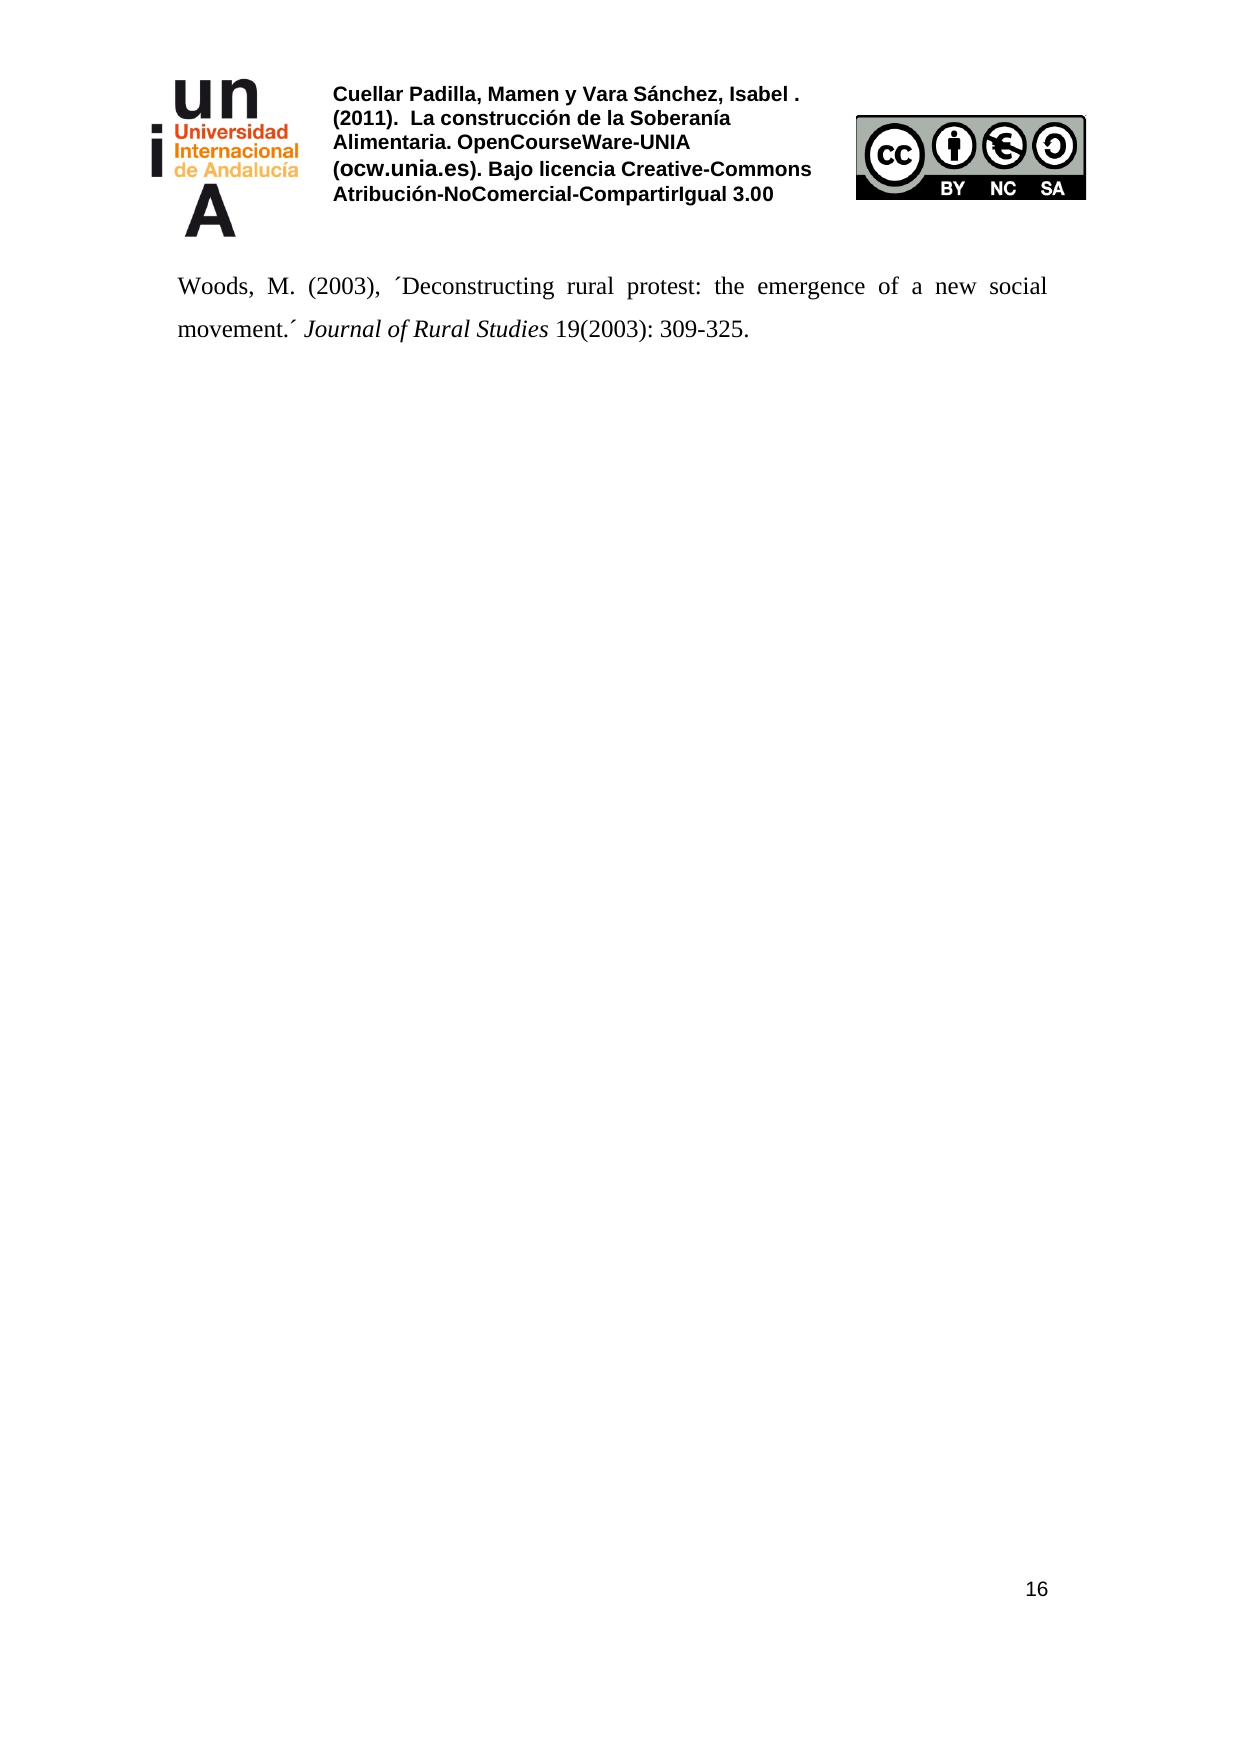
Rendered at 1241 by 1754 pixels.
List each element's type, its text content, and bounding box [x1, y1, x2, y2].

picture [148, 75, 303, 240]
text Woods, M. (2003), ´Deconstructing rural protest: the emergence of a new social movement.´ Journal of Rural Studies 19(2003): 309-325. [177, 271, 1048, 343]
